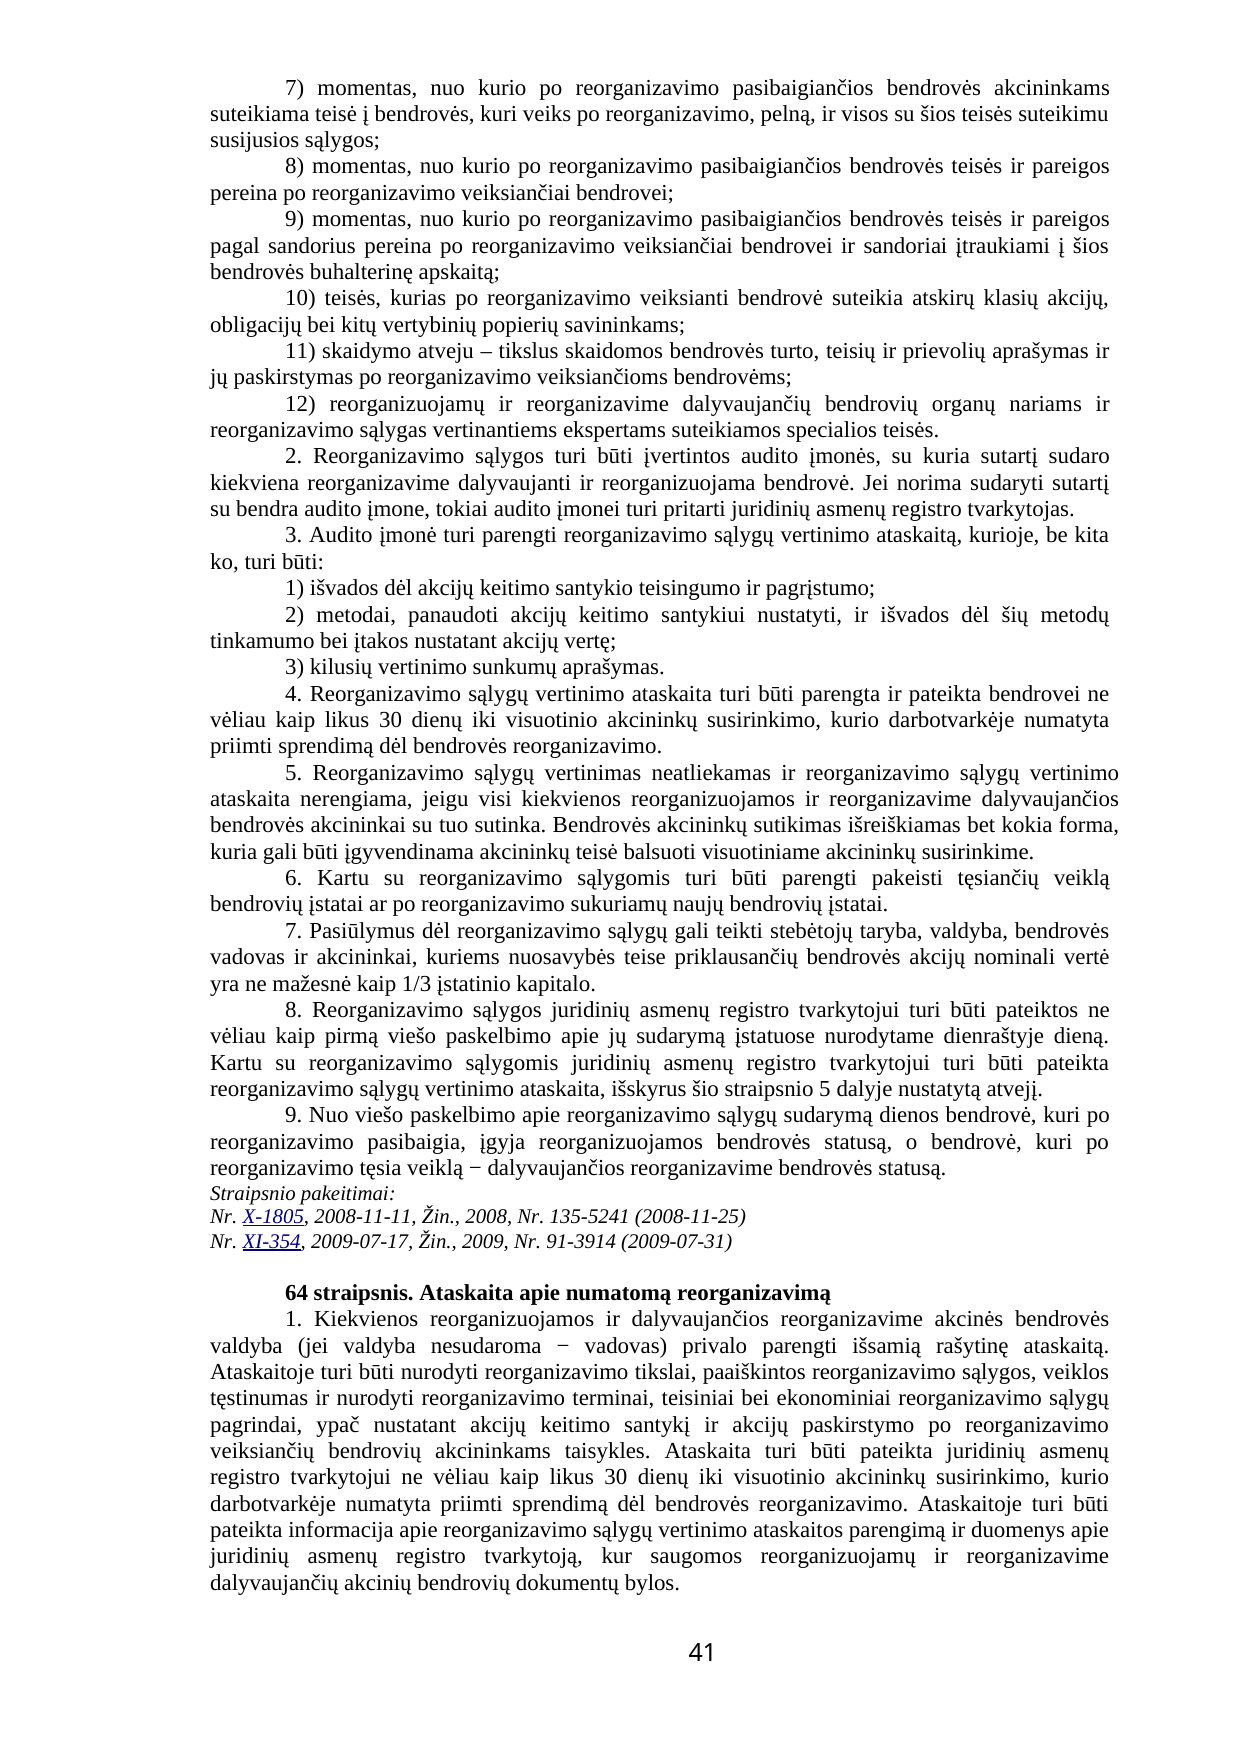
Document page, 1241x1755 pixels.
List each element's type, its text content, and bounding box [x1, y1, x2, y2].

text 2) metodai, panaudoti akcijų keitimo santykiui nustatyti, ir išvados dėl šių metodų tinkamumo bei įtakos nustatant akcijų vertę; [210, 601, 1111, 653]
text 1. Kiekvienos reorganizuojamos ir dalyvaujančios reorganizavime akcinės bendrovės valdyba (jei valdyba nesudaroma − vadovas) privalo parengti išsamią rašytinę ataskaitą. Ataskaitoje turi būti nurodyti reorganizavimo tikslai, paaiškintos reorganizavimo sąlygos, veiklos tęstinumas ir nurodyti reorganizavimo terminai, teisiniai bei ekonominiai reorganizavimo sąlygų pagrindai, ypač nustatant akcijų keitimo santykį ir akcijų paskirstymo po reorganizavimo veiksiančių bendrovių akcininkams taisykles. Ataskaita turi būti pateikta juridinių asmenų registro tvarkytojui ne vėliau kaip likus 30 dienų iki visuotinio akcininkų susirinkimo, kurio darbotvarkėje numatyta priimti sprendimą dėl bendrovės reorganizavimo. Ataskaitoje turi būti pateikta informacija apie reorganizavimo sąlygų vertinimo ataskaitos parengimą ir duomenys apie juridinių asmenų registro tvarkytoją, kur saugomos reorganizuojamų ir reorganizavime dalyvaujančių akcinių bendrovių dokumentų bylos. [210, 1305, 1111, 1595]
text 64 straipsnis. Ataskaita apie numatomą reorganizavimą [210, 1279, 1111, 1305]
text 2. Reorganizavimo sąlygos turi būti įvertintos audito įmonės, su kuria sutartį sudaro kiekviena reorganizavime dalyvaujanti ir reorganizuojama bendrovė. Jei norima sudaryti sutartį su bendra audito įmone, tokiai audito įmonei turi pritarti juridinių asmenų registro tvarkytojas. [210, 442, 1111, 522]
text 4. Reorganizavimo sąlygų vertinimo ataskaita turi būti parengta ir pateikta bendrovei ne vėliau kaip likus 30 dienų iki visuotinio akcininkų susirinkimo, kurio darbotvarkėje numatyta priimti sprendimą dėl bendrovės reorganizavimo. [210, 680, 1111, 759]
text 3. Audito įmonė turi parengti reorganizavimo sąlygų vertinimo ataskaitą, kurioje, be kita ko, turi būti: [210, 522, 1111, 574]
text Straipsnio pakeitimai: [210, 1180, 1111, 1204]
text 12) reorganizuojamų ir reorganizavime dalyvaujančių bendrovių organų nariams ir reorganizavimo sąlygas vertinantiems ekspertams suteikiamos specialios teisės. [210, 390, 1111, 442]
text 6. Kartu su reorganizavimo sąlygomis turi būti parengti pakeisti tęsiančių veiklą bendrovių įstatai ar po reorganizavimo sukuriamų naujų bendrovių įstatai. [210, 864, 1111, 917]
text 11) skaidymo atveju – tikslus skaidomos bendrovės turto, teisių ir prievolių aprašymas ir jų paskirstymas po reorganizavimo veiksiančioms bendrovėms; [210, 337, 1111, 390]
text 3) kilusių vertinimo sunkumų aprašymas. [210, 653, 1111, 680]
text 9. Nuo viešo paskelbimo apie reorganizavimo sąlygų sudarymą dienos bendrovė, kuri po reorganizavimo pasibaigia, įgyja reorganizuojamos bendrovės statusą, o bendrovė, kuri po reorganizavimo tęsia veiklą − dalyvaujančios reorganizavime bendrovės statusą. [210, 1101, 1111, 1180]
text Nr. X-1805, 2008-11-11, Žin., 2008, Nr. 135-5241 (2008-11-25) [210, 1204, 1120, 1228]
text 7) momentas, nuo kurio po reorganizavimo pasibaigiančios bendrovės akcininkams suteikiama teisė į bendrovės, kuri veiks po reorganizavimo, pelną, ir visos su šios teisės suteikimu susijusios sąlygos; [210, 73, 1111, 153]
text 9) momentas, nuo kurio po reorganizavimo pasibaigiančios bendrovės teisės ir pareigos pagal sandorius pereina po reorganizavimo veiksiančiai bendrovei ir sandoriai įtraukiami į šios bendrovės buhalterinę apskaitą; [210, 205, 1111, 284]
text 5. Reorganizavimo sąlygų vertinimas neatliekamas ir reorganizavimo sąlygų vertinimo ataskaita nerengiama, jeigu visi kiekvienos reorganizuojamos ir reorganizavime dalyvaujančios bendrovės akcininkai su tuo sutinka. Bendrovės akcininkų sutikimas išreiškiamas bet kokia forma, kuria gali būti įgyvendinama akcininkų teisė balsuoti visuotiniame akcininkų susirinkime. [210, 759, 1120, 864]
text 1) išvados dėl akcijų keitimo santykio teisingumo ir pagrįstumo; [210, 574, 1111, 601]
text Nr. XI-354, 2009-07-17, Žin., 2009, Nr. 91-3914 (2009-07-31) [210, 1228, 1120, 1253]
text 8) momentas, nuo kurio po reorganizavimo pasibaigiančios bendrovės teisės ir pareigos pereina po reorganizavimo veiksiančiai bendrovei; [210, 153, 1111, 205]
text 7. Pasiūlymus dėl reorganizavimo sąlygų gali teikti stebėtojų taryba, valdyba, bendrovės vadovas ir akcininkai, kuriems nuosavybės teise priklausančių bendrovės akcijų nominali vertė yra ne mažesnė kaip 1/3 įstatinio kapitalo. [210, 917, 1111, 996]
text 8. Reorganizavimo sąlygos juridinių asmenų registro tvarkytojui turi būti pateiktos ne vėliau kaip pirmą viešo paskelbimo apie jų sudarymą įstatuose nurodytame dienraštyje dieną. Kartu su reorganizavimo sąlygomis juridinių asmenų registro tvarkytojui turi būti pateikta reorganizavimo sąlygų vertinimo ataskaita, išskyrus šio straipsnio 5 dalyje nustatytą atvejį. [210, 996, 1111, 1101]
text 10) teisės, kurias po reorganizavimo veiksianti bendrovė suteikia atskirų klasių akcijų, obligacijų bei kitų vertybinių popierių savininkams; [210, 284, 1111, 337]
